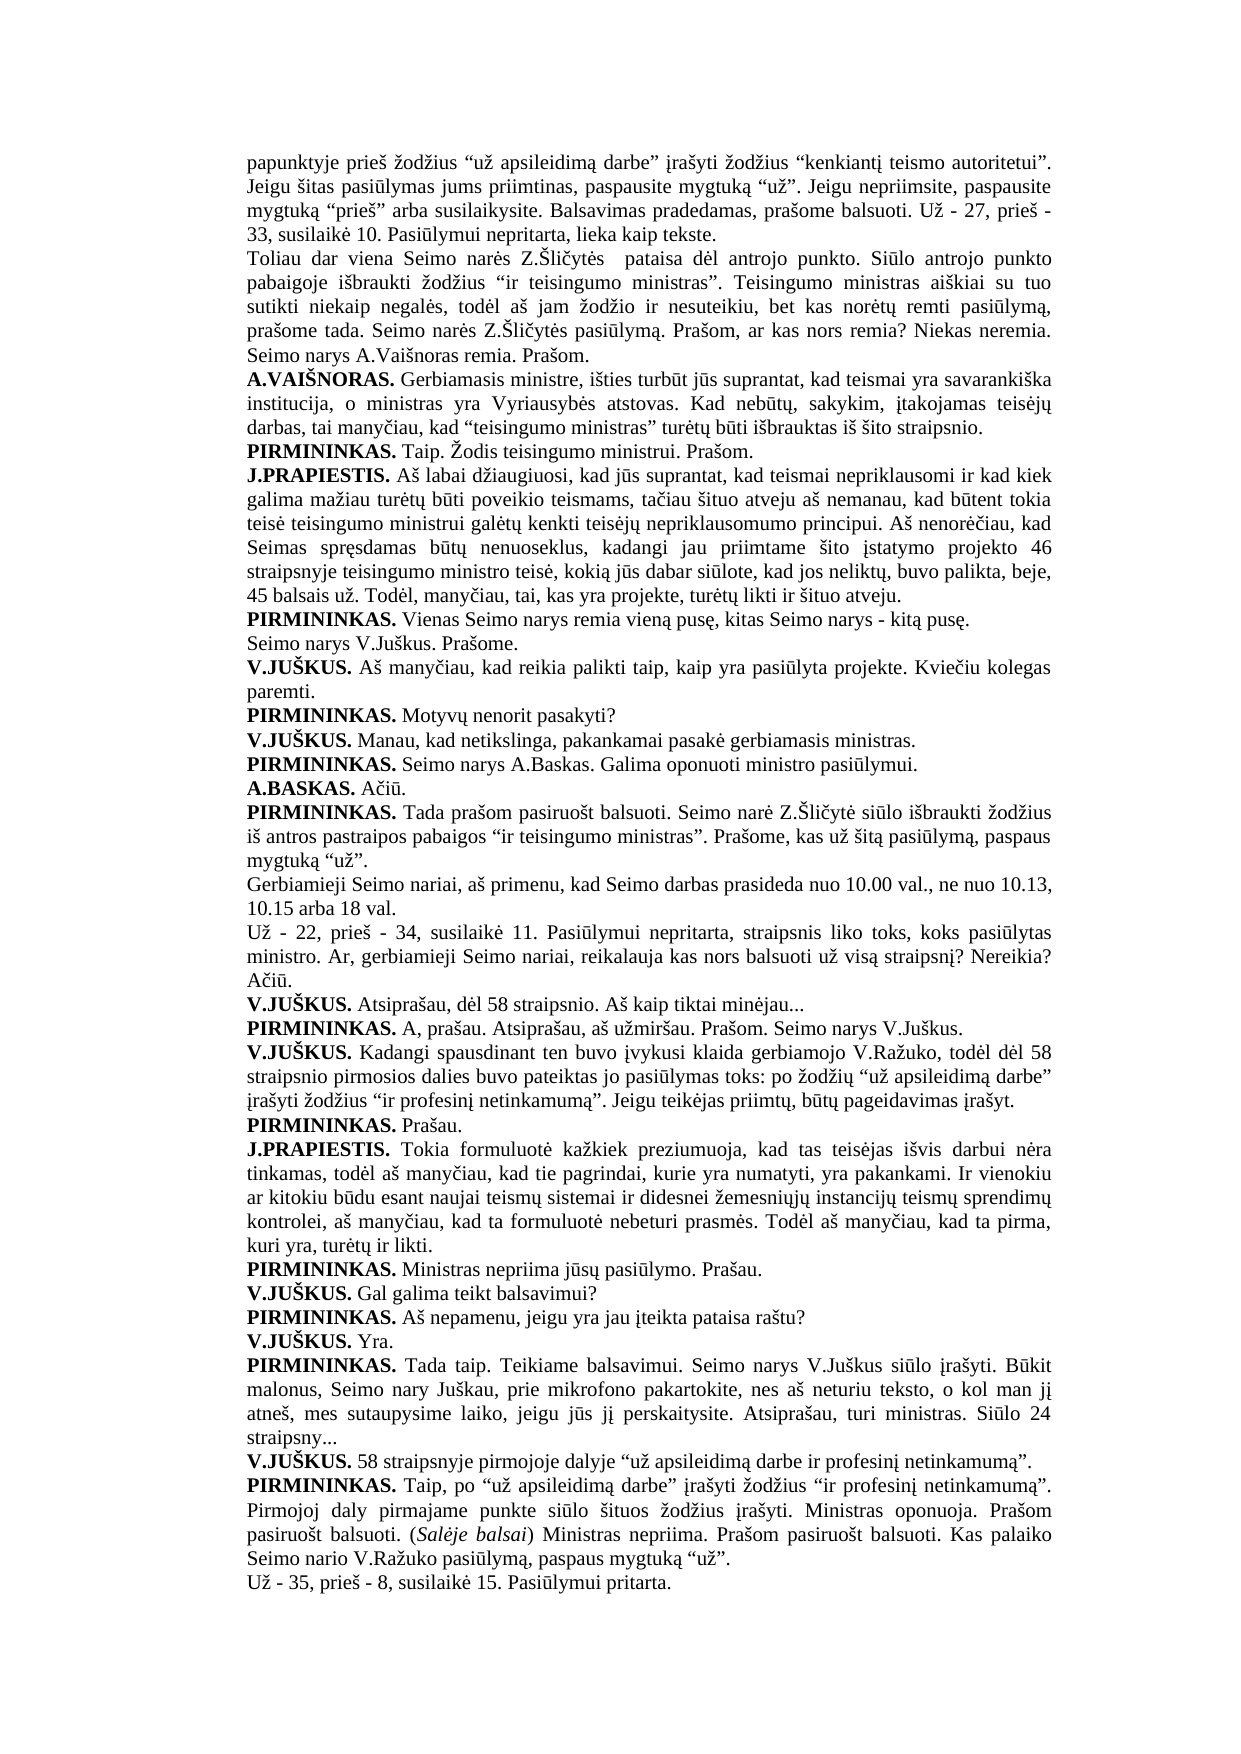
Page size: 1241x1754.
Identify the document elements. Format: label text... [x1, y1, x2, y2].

text Seimo narys V.Juškus. Prašome. [247, 631, 1053, 655]
text J.PRAPIESTIS. Tokia formuluotė kažkiek preziumuoja, kad tas teisėjas išvis darbui nėra tinkamas, todėl aš manyčiau, kad tie pagrindai, kurie yra numatyti, yra pakankami. Ir vienokiu ar kitokiu būdu esant naujai teismų sistemai ir didesnei žemesniųjų instancijų teismų sprendimų kontrolei, aš manyčiau, kad ta formuluotė nebeturi prasmės. Todėl aš manyčiau, kad ta pirma, kuri yra, turėtų ir likti. [247, 1137, 1053, 1257]
text PIRMININKAS. Tada taip. Teikiame balsavimui. Seimo narys V.Juškus siūlo įrašyti. Būkit malonus, Seimo nary Juškau, prie mikrofono pakartokite, nes aš neturiu teksto, o kol man jį atneš, mes sutaupysime laiko, jeigu jūs jį perskaitysite. Atsiprašau, turi ministras. Siūlo 24 straipsny... [247, 1353, 1053, 1449]
text V.JUŠKUS. Yra. [247, 1329, 1053, 1353]
text PIRMININKAS. Seimo narys A.Baskas. Galima oponuoti ministro pasiūlymui. [247, 752, 1053, 776]
text J.PRAPIESTIS. Aš labai džiaugiuosi, kad jūs suprantat, kad teismai nepriklausomi ir kad kiek galima mažiau turėtų būti poveikio teismams, tačiau šituo atveju aš nemanau, kad būtent tokia teisė teisingumo ministrui galėtų kenkti teisėjų nepriklausomumo principui. Aš nenorėčiau, kad Seimas spręsdamas būtų nenuoseklus, kadangi jau priimtame šito įstatymo projekto 46 straipsnyje teisingumo ministro teisė, kokią jūs dabar siūlote, kad jos neliktų, buvo palikta, beje, 45 balsais už. Todėl, manyčiau, tai, kas yra projekte, turėtų likti ir šituo atveju. [247, 463, 1053, 607]
text Gerbiamieji Seimo nariai, aš primenu, kad Seimo darbas prasideda nuo 10.00 val., ne nuo 10.13, 10.15 arba 18 val. [247, 872, 1053, 920]
text Už - 22, prieš - 34, susilaikė 11. Pasiūlymui nepritarta, straipsnis liko toks, koks pasiūlytas ministro. Ar, gerbiamieji Seimo nariai, reikalauja kas nors balsuoti už visą straipsnį? Nereikia? Ačiū. [247, 920, 1053, 992]
text papunktyje prieš žodžius “už apsileidimą darbe” įrašyti žodžius “kenkiantį teismo autoritetui”. Jeigu šitas pasiūlymas jums priimtinas, paspausite mygtuką “už”. Jeigu nepriimsite, paspausite mygtuką “prieš” arba susilaikysite. Balsavimas pradedamas, prašome balsuoti. Už - 27, prieš - 33, susilaikė 10. Pasiūlymui nepritarta, lieka kaip tekste. [247, 150, 1053, 246]
text PIRMININKAS. Ministras nepriima jūsų pasiūlymo. Prašau. [247, 1257, 1053, 1281]
text A.VAIŠNORAS. Gerbiamasis ministre, išties turbūt jūs suprantat, kad teismai yra savarankiška institucija, o ministras yra Vyriausybės atstovas. Kad nebūtų, sakykim, įtakojamas teisėjų darbas, tai manyčiau, kad “teisingumo ministras” turėtų būti išbrauktas iš šito straipsnio. [247, 367, 1053, 439]
text PIRMININKAS. Tada prašom pasiruošt balsuoti. Seimo narė Z.Šličytė siūlo išbraukti žodžius iš antros pastraipos pabaigos “ir teisingumo ministras”. Prašome, kas už šitą pasiūlymą, paspaus mygtuką “už”. [247, 800, 1053, 872]
text V.JUŠKUS. 58 straipsnyje pirmojoje dalyje “už apsileidimą darbe ir profesinį netinkamumą”. [247, 1449, 1053, 1473]
text PIRMININKAS. Aš nepamenu, jeigu yra jau įteikta pataisa raštu? [247, 1305, 1053, 1329]
text PIRMININKAS. Taip. Žodis teisingumo ministrui. Prašom. [247, 439, 1053, 463]
text PIRMININKAS. Prašau. [247, 1112, 1053, 1137]
text V.JUŠKUS. Manau, kad netikslinga, pakankamai pasakė gerbiamasis ministras. [247, 727, 1053, 752]
text V.JUŠKUS. Aš manyčiau, kad reikia palikti taip, kaip yra pasiūlyta projekte. Kviečiu kolegas paremti. [247, 655, 1053, 703]
text A.BASKAS. Ačiū. [247, 776, 1053, 800]
text PIRMININKAS. Vienas Seimo narys remia vieną pusę, kitas Seimo narys - kitą pusę. [247, 607, 1053, 631]
text V.JUŠKUS. Gal galima teikt balsavimui? [247, 1281, 1053, 1305]
text PIRMININKAS. A, prašau. Atsiprašau, aš užmiršau. Prašom. Seimo narys V.Juškus. [247, 1016, 1053, 1040]
text V.JUŠKUS. Atsiprašau, dėl 58 straipsnio. Aš kaip tiktai minėjau... [247, 992, 1053, 1016]
text PIRMININKAS. Motyvų nenorit pasakyti? [247, 703, 1053, 727]
text PIRMININKAS. Taip, po “už apsileidimą darbe” įrašyti žodžius “ir profesinį netinkamumą”. Pirmojoj daly pirmajame punkte siūlo šituos žodžius įrašyti. Ministras oponuoja. Prašom pasiruošt balsuoti. (Salėje balsai) Ministras nepriima. Prašom pasiruošt balsuoti. Kas palaiko Seimo nario V.Ražuko pasiūlymą, paspaus mygtuką “už”. [247, 1473, 1053, 1570]
text Už - 35, prieš - 8, susilaikė 15. Pasiūlymui pritarta. [247, 1570, 1053, 1594]
text V.JUŠKUS. Kadangi spausdinant ten buvo įvykusi klaida gerbiamojo V.Ražuko, todėl dėl 58 straipsnio pirmosios dalies buvo pateiktas jo pasiūlymas toks: po žodžių “už apsileidimą darbe” įrašyti žodžius “ir profesinį netinkamumą”. Jeigu teikėjas priimtų, būtų pageidavimas įrašyt. [247, 1040, 1053, 1112]
text Toliau dar viena Seimo narės Z.Šličytės pataisa dėl antrojo punkto. Siūlo antrojo punkto pabaigoje išbraukti žodžius “ir teisingumo ministras”. Teisingumo ministras aiškiai su tuo sutikti niekaip negalės, todėl aš jam žodžio ir nesuteikiu, bet kas norėtų remti pasiūlymą, prašome tada. Seimo narės Z.Šličytės pasiūlymą. Prašom, ar kas nors remia? Niekas neremia. Seimo narys A.Vaišnoras remia. Prašom. [247, 246, 1053, 367]
